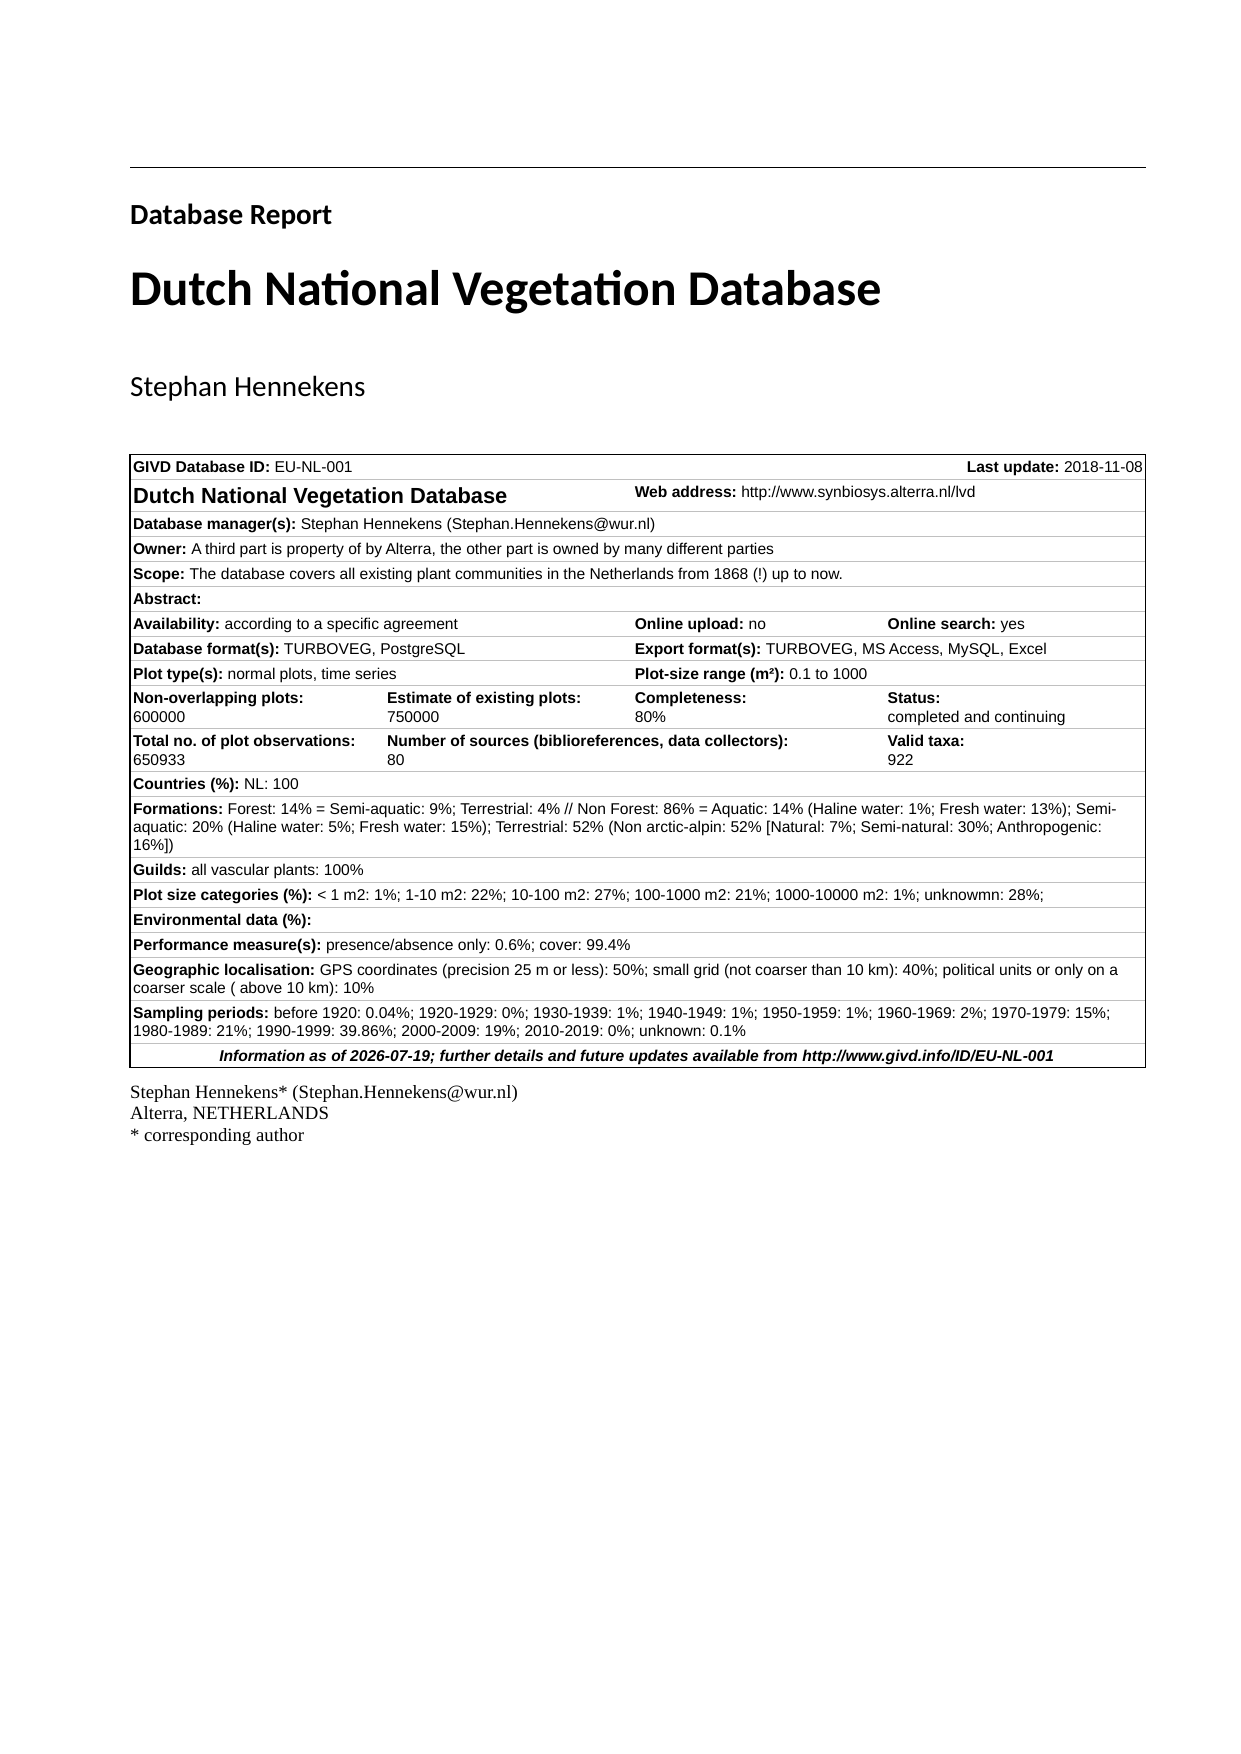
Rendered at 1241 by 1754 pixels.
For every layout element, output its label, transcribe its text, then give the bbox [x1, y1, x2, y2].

table_cell Database format(s): TURBOVEG, PostgreSQL [131, 637, 632, 660]
table_cell Plot size categories (%): < 1 m2: 1%; 1-10 m2: 22%; 10-100 m2: 27%; 100-1000 m2: 21%; 1000-10000 m2: 1%; unknowmn: 28%; [131, 883, 1145, 907]
table_cell Availability: according to a specific agreement [131, 612, 632, 636]
table_cell Completeness: 80% [632, 686, 884, 728]
table_cell Database manager(s): Stephan Hennekens (Stephan.Hennekens@wur.nl) [131, 512, 1145, 536]
table_cell Estimate of existing plots: 750000 [384, 686, 632, 728]
table_cell Plot-size range (m²): 0.1 to 1000 [632, 661, 1145, 685]
table_cell Number of sources (biblioreferences, data collectors): 80 [384, 729, 884, 771]
table_cell Guilds: all vascular plants: 100% [131, 858, 1145, 882]
table_cell Online search: yes [885, 612, 1145, 636]
text Database Report [130, 196, 1146, 232]
table_cell Abstract: [131, 587, 1145, 611]
table_header GIVD Database ID: EU-NL-001 [131, 455, 944, 479]
table_cell Performance measure(s): presence/absence only: 0.6%; cover: 99.4% [131, 933, 1145, 957]
table_cell Plot type(s): normal plots, time series [131, 661, 632, 685]
text Stephan Hennekens* (Stephan.Hennekens@wur.nl) Alterra, NETHERLANDS * corresponding author [130, 1081, 1146, 1145]
table_cell Owner: A third part is property of by Alterra, the other part is owned by many different parties [131, 537, 1145, 561]
table_cell Information as of 2026-07-19; further details and future updates available from http://www.givd.info/ID/EU-NL-001 [131, 1044, 1145, 1067]
title Dutch National Vegetation Database [130, 257, 1146, 318]
table_cell Total no. of plot observations: 650933 [131, 729, 384, 771]
table_cell Sampling periods: before 1920: 0.04%; 1920-1929: 0%; 1930-1939: 1%; 1940-1949: 1%; 1950-1959: 1%; 1960-1969: 2%; 1970-1979: 15%; 1980-1989: 21%; 1990-1999: 39.86%; 2000-2009: 19%; 2010-2019: 0%; unknown: 0.1% [131, 1001, 1145, 1042]
text Stephan Hennekens [130, 368, 1146, 404]
table_cell Scope: The database covers all existing plant communities in the Netherlands from 1868 (!) up to now. [131, 562, 1145, 586]
table_cell Dutch National Vegetation Database [131, 480, 632, 511]
table_header Last update: 2018-11-08 [944, 455, 1145, 479]
table_cell Online upload: no [632, 612, 884, 636]
table_cell Export format(s): TURBOVEG, MS Access, MySQL, Excel [632, 637, 1145, 660]
table_cell Formations: Forest: 14% = Semi-aquatic: 9%; Terrestrial: 4% // Non Forest: 86% = Aquatic: 14% (Haline water: 1%; Fresh water: 13%); Semi-aquatic: 20% (Haline water: 5%; Fresh water: 15%); Terrestrial: 52% (Non arctic-alpin: 52% [Natural: 7%; Semi-natural: 30%; Anthropogenic: 16%]) [131, 797, 1145, 857]
table_cell Environmental data (%): [131, 908, 1145, 932]
table_cell Geographic localisation: GPS coordinates (precision 25 m or less): 50%; small grid (not coarser than 10 km): 40%; political units or only on a coarser scale ( above 10 km): 10% [131, 958, 1145, 999]
table_cell Non-overlapping plots: 600000 [131, 686, 384, 728]
table_cell Countries (%): NL: 100 [131, 772, 1145, 796]
table_cell Status: completed and continuing [885, 686, 1145, 728]
table_cell Web address: http://www.synbiosys.alterra.nl/lvd [632, 480, 1145, 511]
table_cell Valid taxa: 922 [885, 729, 1145, 771]
